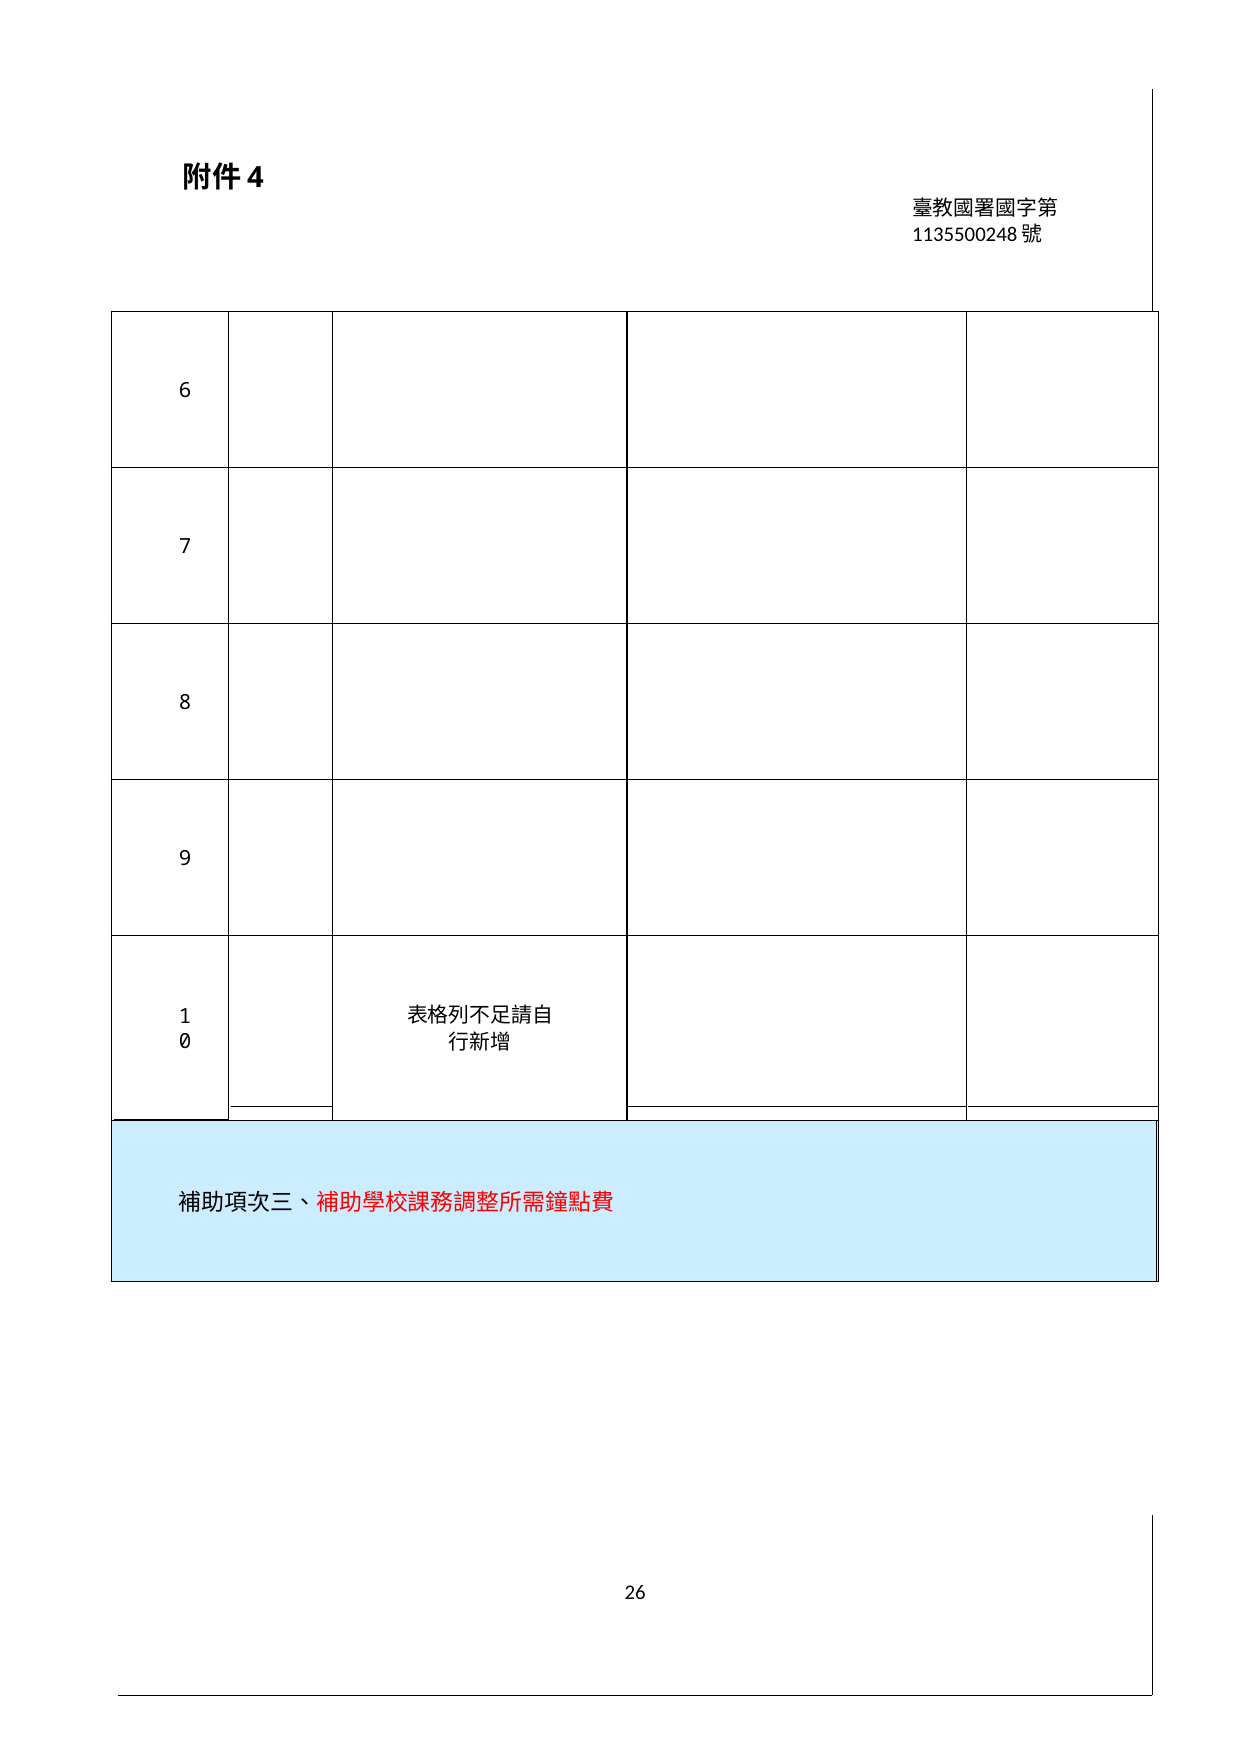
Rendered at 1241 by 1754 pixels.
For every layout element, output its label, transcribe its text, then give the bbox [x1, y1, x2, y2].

table_cell [229, 936, 332, 1120]
table_cell [967, 624, 1158, 779]
table_cell 補助項次三、補助學校課務調整所需鐘點費 [112, 1121, 1156, 1281]
table_cell 8 [112, 624, 228, 779]
table_cell 10 [112, 936, 228, 1120]
table_cell 9 [112, 780, 228, 935]
table_cell [967, 936, 1158, 1120]
table_cell [628, 624, 966, 779]
table_cell [333, 624, 626, 779]
table_cell [229, 468, 332, 623]
table_cell 7 [112, 468, 228, 623]
table_cell [333, 468, 626, 623]
table_cell [967, 312, 1158, 467]
table_cell [229, 312, 332, 467]
table_cell [628, 312, 966, 467]
table_cell [333, 780, 626, 935]
table_cell [628, 468, 966, 623]
table_cell [967, 780, 1158, 935]
table_cell [229, 624, 332, 779]
table_cell [229, 780, 332, 935]
table_cell [628, 780, 966, 935]
table_cell 6 [112, 312, 228, 467]
table_cell [333, 312, 626, 467]
table_cell 表格列不足請自行新增 [333, 936, 626, 1120]
table_cell [967, 468, 1158, 623]
table_cell [628, 936, 966, 1106]
table_cell [628, 1107, 966, 1120]
